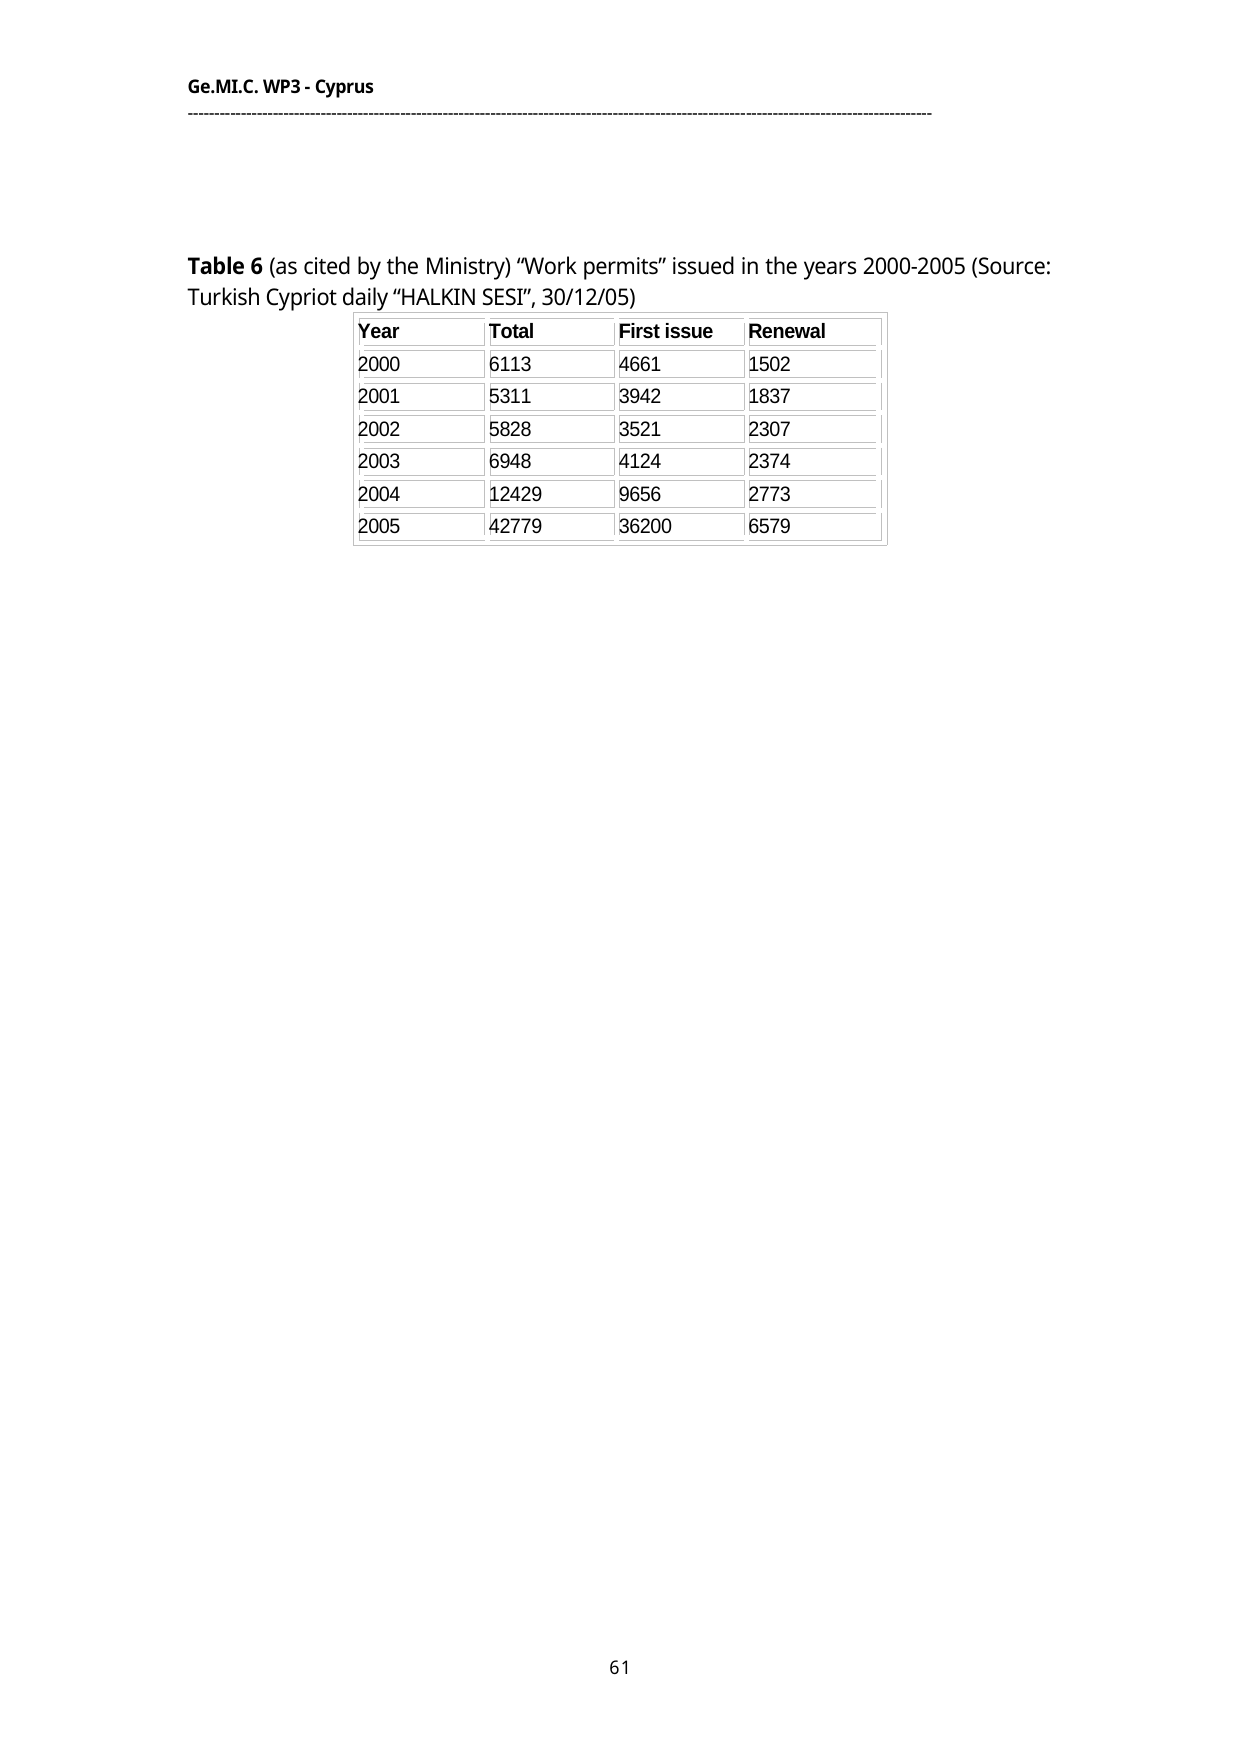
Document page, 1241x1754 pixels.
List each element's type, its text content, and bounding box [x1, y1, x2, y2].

table_cell 6948 [487, 442, 617, 475]
table_cell 6579 [747, 507, 884, 540]
table_cell 12429 [487, 475, 617, 507]
table_cell 2773 [747, 475, 884, 507]
table_cell 4661 [617, 345, 747, 377]
table_cell 4124 [617, 442, 747, 475]
table_cell 2000 [356, 345, 487, 377]
table_cell 2002 [356, 410, 487, 442]
table_cell 2005 [356, 507, 487, 540]
table_header Renewal [747, 313, 884, 345]
table_cell 2004 [356, 475, 487, 507]
table_header Total [487, 313, 617, 345]
table_cell 5311 [487, 377, 617, 410]
table_cell 36200 [617, 507, 747, 540]
table_cell 1502 [747, 345, 884, 377]
table_header First issue [617, 313, 747, 345]
table_cell 3521 [617, 410, 747, 442]
table_header Year [356, 313, 487, 345]
table_cell 1837 [747, 377, 884, 410]
table_cell 3942 [617, 377, 747, 410]
table_cell 2001 [356, 377, 487, 410]
table_cell 5828 [487, 410, 617, 442]
table_cell 2307 [747, 410, 884, 442]
table_cell 2374 [747, 442, 884, 475]
table_cell 2003 [356, 442, 487, 475]
table_cell 9656 [617, 475, 747, 507]
table_cell 6113 [487, 345, 617, 377]
text Table 6 (as cited by the Ministry) “Work permits” issued in the years 2000-2005 (Source: Turkish Cypriot daily “HALKIN SESI”, 30/12/05) [187, 250, 1053, 312]
table_cell 42779 [487, 507, 617, 540]
